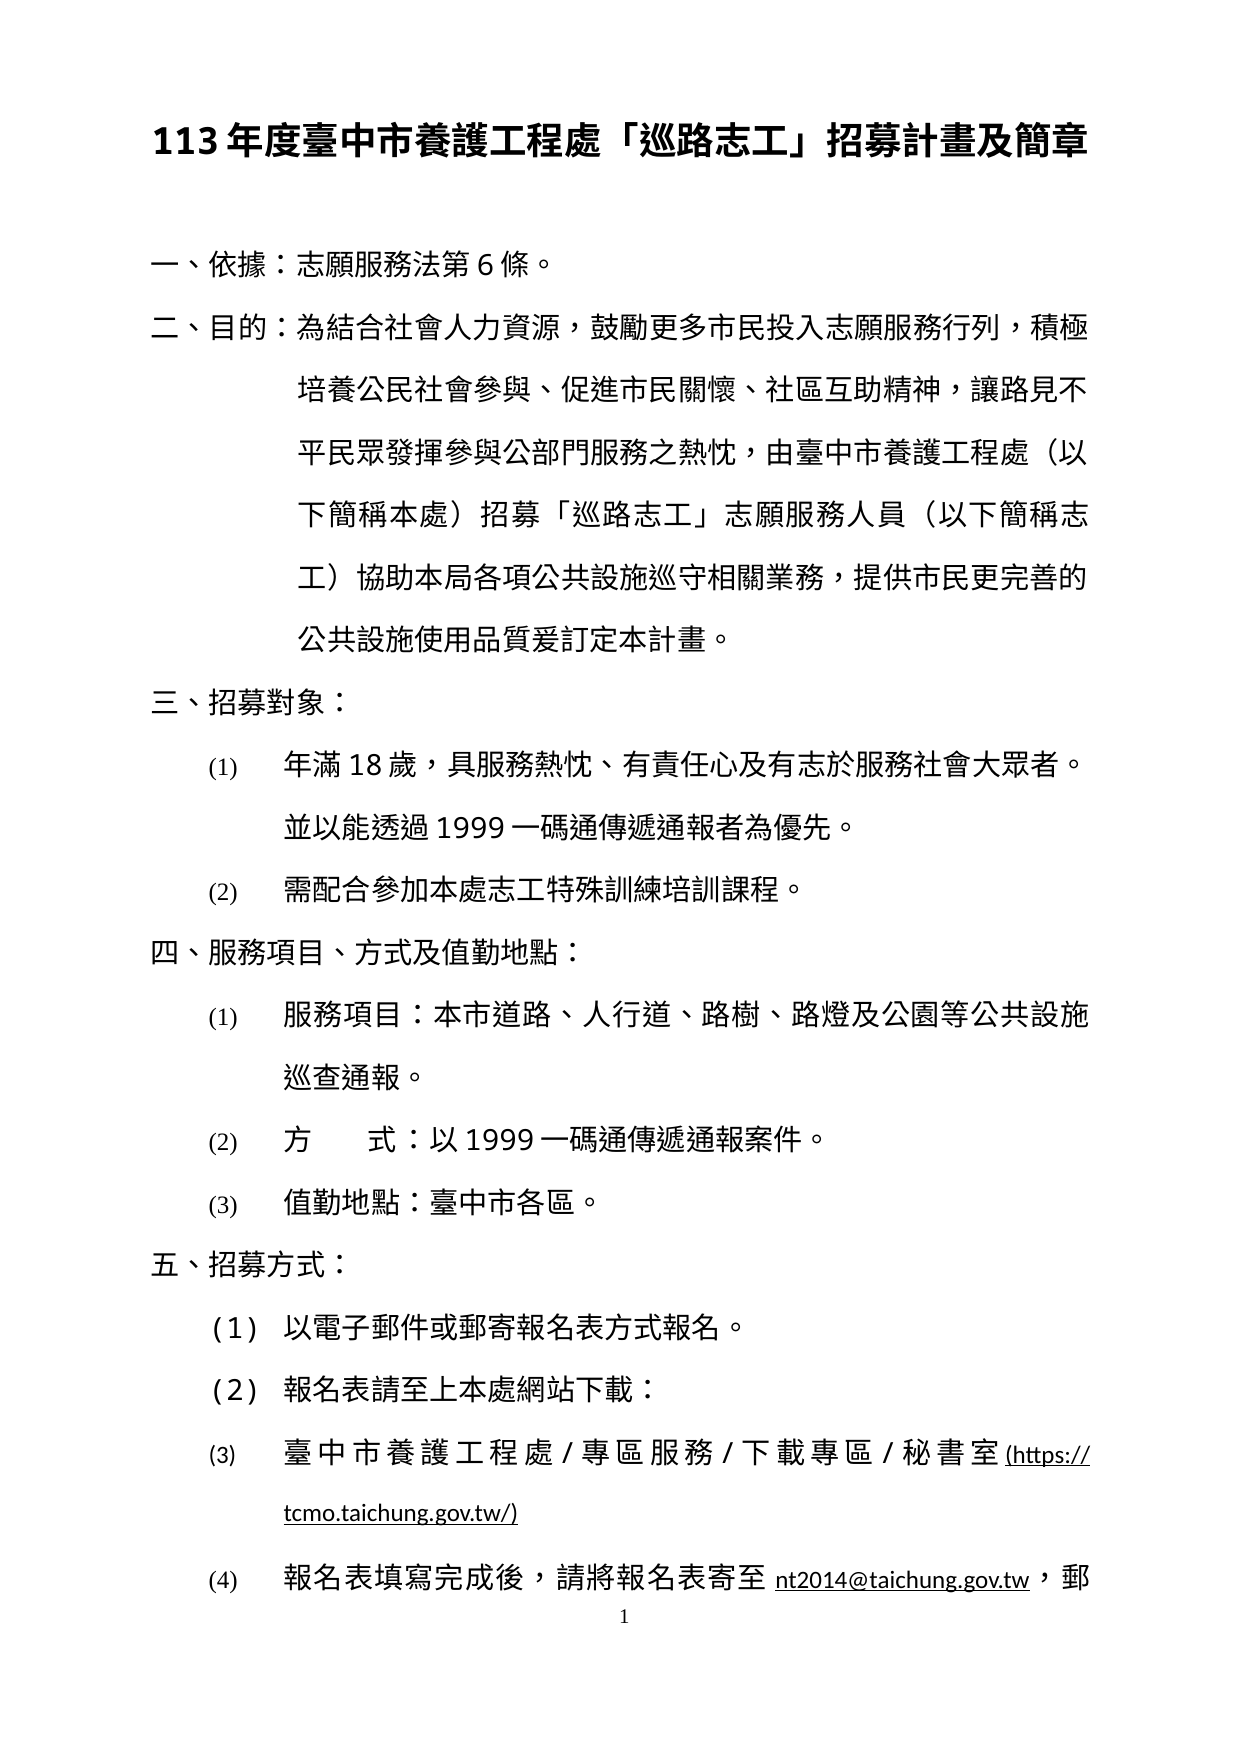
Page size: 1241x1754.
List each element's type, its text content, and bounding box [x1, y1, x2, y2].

list 年滿18歲，具服務熱忱、有責任心及有志於服務社會大眾者。並以能透過1999一碼通傳遞通報者為優先。 [208, 721, 1090, 846]
text 二、目的：為結合社會人力資源，鼓勵更多市民投入志願服務行列，積極培養公民社會參與、促進市民關懷、社區互助精神，讓路見不平民眾發揮參與公部門服務之熱忱，由臺中市養護工程處（以下簡稱本處）招募「巡路志工」志願服務人員（以下簡稱志工）協助本局各項公共設施巡守相關業務，提供市民更完善的公共設施使用品質爰訂定本計畫。 [150, 284, 1090, 659]
text 五、招募方式： [150, 1221, 1090, 1284]
text 四、服務項目、方式及值勤地點： [150, 909, 1090, 971]
text 113年度臺中市養護工程處「巡路志工」招募計畫及簡章 [150, 96, 1090, 159]
list 臺中市養護工程處/專區服務/下載專區/秘書室(https://tcmo.taichung.gov.tw/) [208, 1409, 1090, 1534]
list 報名表填寫完成後，請將報名表寄至nt2014@taichung.gov.tw，郵 [208, 1534, 1090, 1596]
list 方 式：以1999一碼通傳遞通報案件。 [208, 1096, 1090, 1159]
text 一、依據：志願服務法第6條。 [150, 221, 1090, 284]
list 報名表請至上本處網站下載： [208, 1346, 1090, 1409]
list 服務項目：本市道路、人行道、路樹、路燈及公園等公共設施巡查通報。 [208, 971, 1090, 1096]
list 需配合參加本處志工特殊訓練培訓課程。 [208, 846, 1090, 909]
list 值勤地點：臺中市各區。 [208, 1159, 1090, 1221]
text 三、招募對象： [150, 659, 1090, 721]
list 以電子郵件或郵寄報名表方式報名。 [208, 1284, 1090, 1346]
